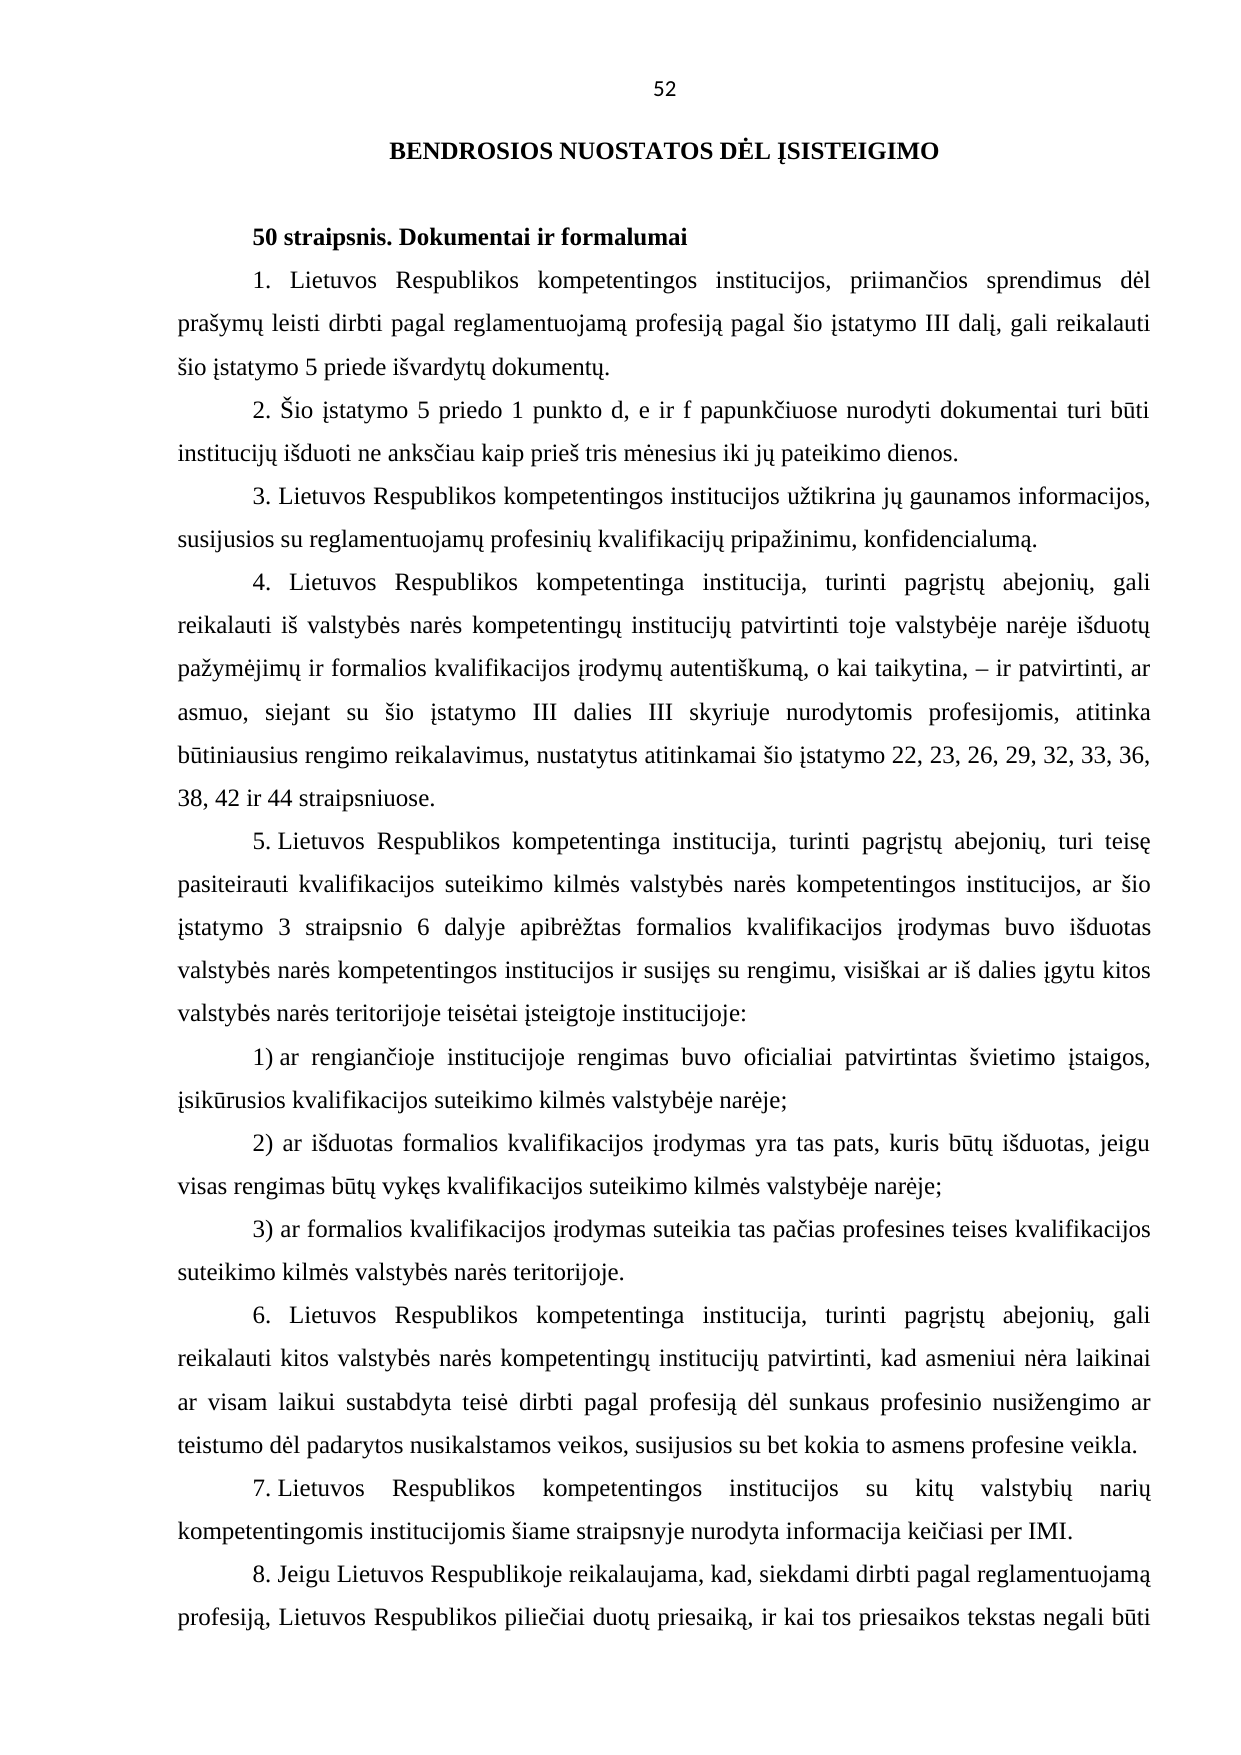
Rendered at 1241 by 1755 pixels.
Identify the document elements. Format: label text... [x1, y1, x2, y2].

text BENDROSIOS NUOSTATOS DĖL ĮSISTEIGIMO [177, 136, 1152, 165]
text 8. Jeigu Lietuvos Respublikoje reikalaujama, kad, siekdami dirbti pagal reglamentuojamą profesiją, Lietuvos Respublikos piliečiai duotų priesaiką, ir kai tos priesaikos tekstas negali būti [177, 1559, 1152, 1631]
text 2. Šio įstatymo 5 priedo 1 punkto d, e ir f papunkčiuose nurodyti dokumentai turi būti institucijų išduoti ne anksčiau kaip prieš tris mėnesius iki jų pateikimo dienos. [177, 395, 1152, 467]
text 6. Lietuvos Respublikos kompetentinga institucija, turinti pagrįstų abejonių, gali reikalauti kitos valstybės narės kompetentingų institucijų patvirtinti, kad asmeniui nėra laikinai ar visam laikui sustabdyta teisė dirbti pagal profesiją dėl sunkaus profesinio nusižengimo ar teistumo dėl padarytos nusikalstamos veikos, susijusios su bet kokia to asmens profesine veikla. [177, 1300, 1152, 1458]
text 3. Lietuvos Respublikos kompetentingos institucijos užtikrina jų gaunamos informacijos, susijusios su reglamentuojamų profesinių kvalifikacijų pripažinimu, konfidencialumą. [177, 481, 1152, 553]
text 7. Lietuvos Respublikos kompetentingos institucijos su kitų valstybių narių kompetentingomis institucijomis šiame straipsnyje nurodyta informacija keičiasi per IMI. [177, 1473, 1152, 1545]
text 1) ar rengiančioje institucijoje rengimas buvo oficialiai patvirtintas švietimo įstaigos, įsikūrusios kvalifikacijos suteikimo kilmės valstybėje narėje; [177, 1042, 1152, 1113]
text 4. Lietuvos Respublikos kompetentinga institucija, turinti pagrįstų abejonių, gali reikalauti iš valstybės narės kompetentingų institucijų patvirtinti toje valstybėje narėje išduotų pažymėjimų ir formalios kvalifikacijos įrodymų autentiškumą, o kai taikytina, – ir patvirtinti, ar asmuo, siejant su šio įstatymo III dalies III skyriuje nurodytomis profesijomis, atitinka būtiniausius rengimo reikalavimus, nustatytus atitinkamai šio įstatymo 22, 23, 26, 29, 32, 33, 36, 38, 42 ir 44 straipsniuose. [177, 567, 1152, 812]
text 5. Lietuvos Respublikos kompetentinga institucija, turinti pagrįstų abejonių, turi teisę pasiteirauti kvalifikacijos suteikimo kilmės valstybės narės kompetentingos institucijos, ar šio įstatymo 3 straipsnio 6 dalyje apibrėžtas formalios kvalifikacijos įrodymas buvo išduotas valstybės narės kompetentingos institucijos ir susijęs su rengimu, visiškai ar iš dalies įgytu kitos valstybės narės teritorijoje teisėtai įsteigtoje institucijoje: [177, 826, 1152, 1027]
text 50 straipsnis. Dokumentai ir formalumai [177, 222, 1152, 251]
text 2) ar išduotas formalios kvalifikacijos įrodymas yra tas pats, kuris būtų išduotas, jeigu visas rengimas būtų vykęs kvalifikacijos suteikimo kilmės valstybėje narėje; [177, 1128, 1152, 1200]
text 3) ar formalios kvalifikacijos įrodymas suteikia tas pačias profesines teises kvalifikacijos suteikimo kilmės valstybės narės teritorijoje. [177, 1214, 1152, 1286]
text 1. Lietuvos Respublikos kompetentingos institucijos, priimančios sprendimus dėl prašymų leisti dirbti pagal reglamentuojamą profesiją pagal šio įstatymo III dalį, gali reikalauti šio įstatymo 5 priede išvardytų dokumentų. [177, 265, 1152, 380]
